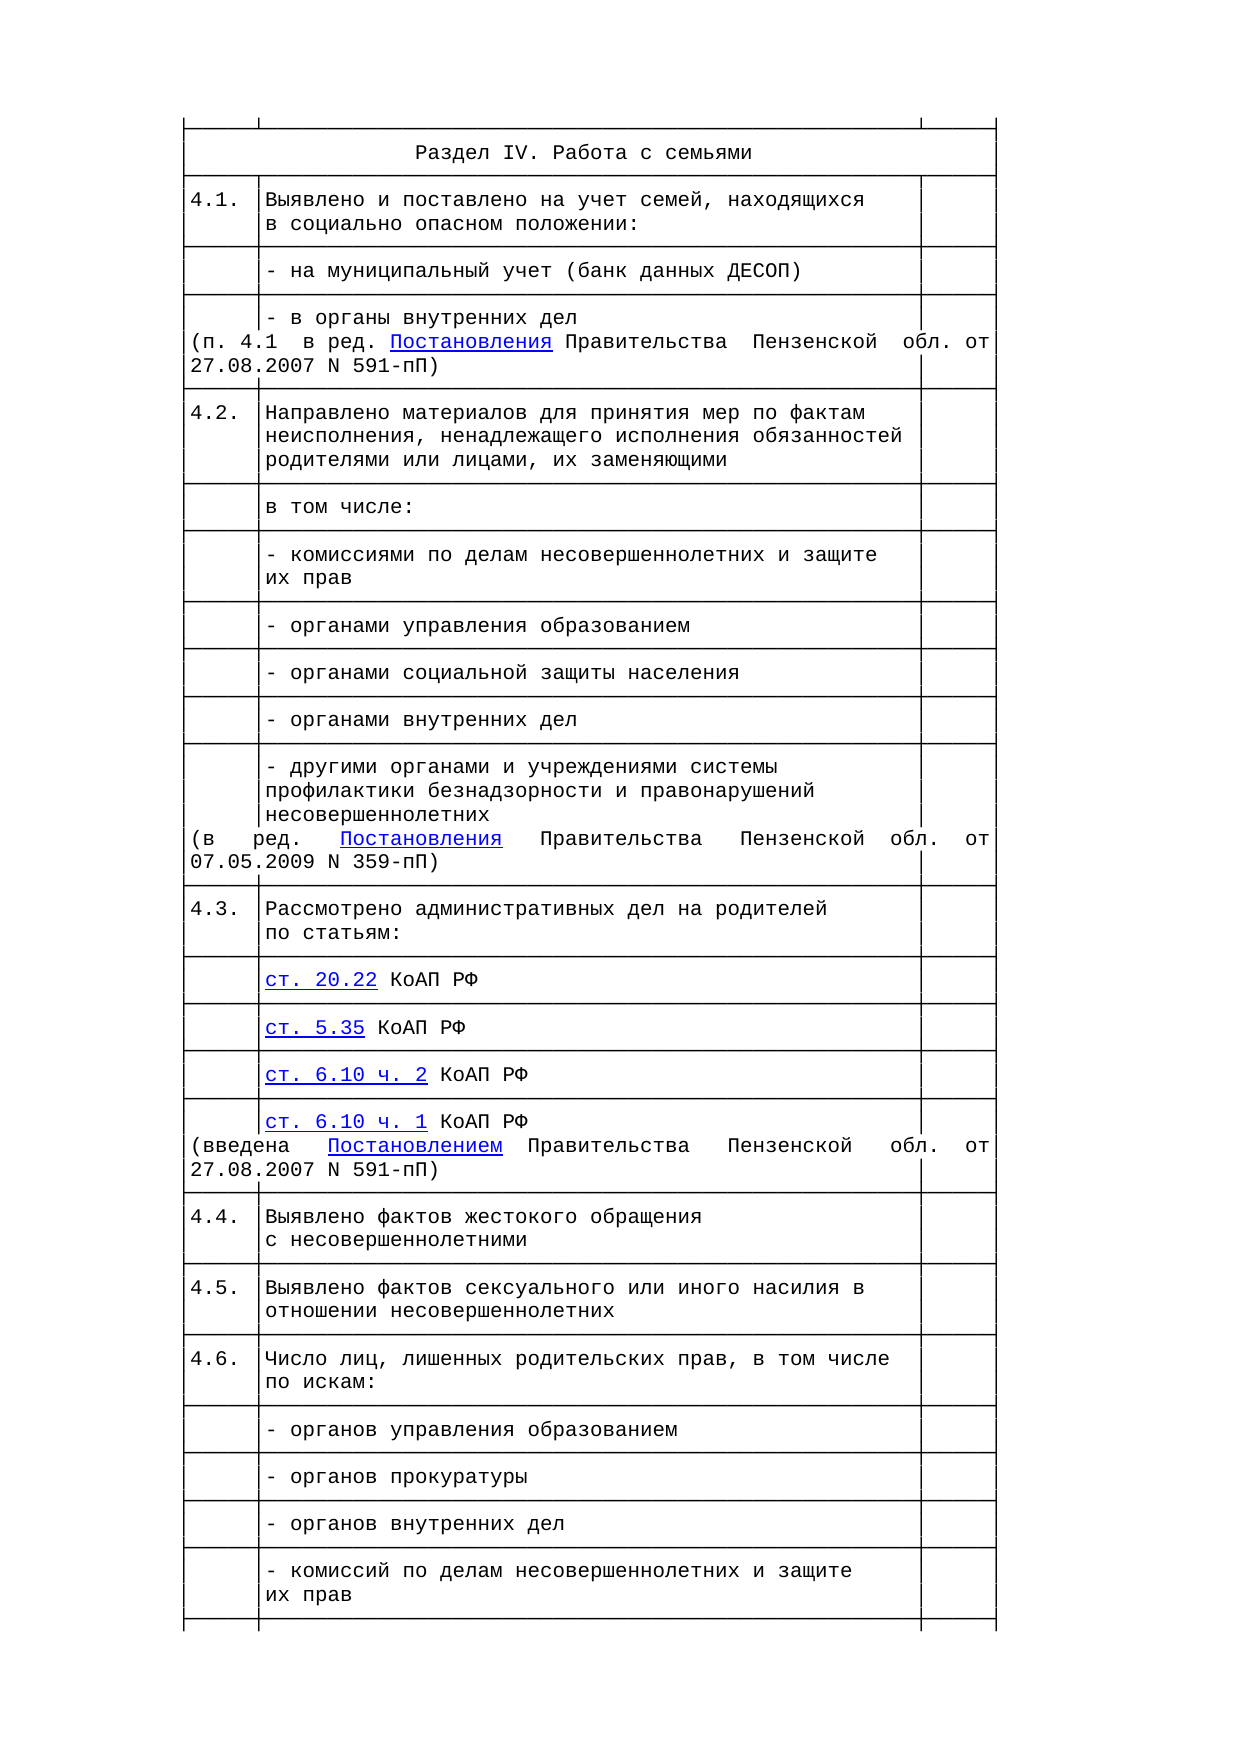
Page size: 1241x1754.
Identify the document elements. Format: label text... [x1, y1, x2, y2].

text ├─────┼────────────────────────────────────────────────────┼─────┤ [997, 946, 1152, 969]
text ├─────┼────────────────────────────────────────────────────┼─────┤ [259, 484, 921, 496]
text │ │несовершеннолетних │ │ [184, 804, 258, 827]
text │ │отношении несовершеннолетних │ │ [177, 1300, 1152, 1324]
text │ │- органами управления образованием │ │ [184, 615, 258, 638]
text │ │в социально опасном положении: │ │ [259, 213, 921, 236]
text ├─────┼────────────────────────────────────────────────────┼─────┤ [259, 295, 921, 307]
text ├─────┼────────────────────────────────────────────────────┼─────┤ [259, 886, 921, 898]
text │ │по статьям: │ │ [177, 922, 1152, 946]
text │ │ст. 6.10 ч. 1 КоАП РФ │ │ [177, 1111, 1152, 1135]
text │(в ред. Постановления Правительства Пензенской обл. от│ [177, 827, 1152, 851]
text │(введена Постановлением Правительства Пензенской обл. от│ [184, 1135, 996, 1158]
text │ │- органов управления образованием │ │ [922, 1419, 996, 1442]
text │4.6. │Число лиц, лишенных родительских прав, в том числе │ │ [997, 1348, 1152, 1371]
text ├─────┼────────────────────────────────────────────────────┼─────┤ [997, 1608, 1152, 1631]
text │ │- органами управления образованием │ │ [922, 615, 996, 638]
text │ │- органов прокуратуры │ │ [259, 1466, 921, 1489]
text ├─────┴────────────────────────────────────────────────────┴─────┤ [177, 118, 1152, 142]
text ├─────┼────────────────────────────────────────────────────┼─────┤ [177, 638, 1152, 662]
text ├─────┼────────────────────────────────────────────────────┼─────┤ [997, 284, 1152, 307]
text ├─────┼────────────────────────────────────────────────────┼─────┤ [259, 1099, 921, 1111]
text ├─────┼────────────────────────────────────────────────────┼─────┤ [177, 236, 1152, 260]
text │ │с несовершеннолетними │ │ [177, 1229, 1152, 1253]
text │ │- органов управления образованием │ │ [259, 1419, 921, 1442]
text │ │в социально опасном положении: │ │ [184, 213, 258, 236]
text │ │- органов управления образованием │ │ [997, 1419, 1152, 1442]
text ├─────┼────────────────────────────────────────────────────┼─────┤ [177, 1395, 1152, 1419]
text ├─────┼────────────────────────────────────────────────────┼─────┤ [177, 378, 1152, 402]
text │ │- органами управления образованием │ │ [997, 615, 1152, 638]
text │4.5. │Выявлено фактов сексуального или иного насилия в │ │ [184, 1277, 258, 1300]
text │4.6. │Число лиц, лишенных родительских прав, в том числе │ │ [259, 1348, 921, 1371]
text │(введена Постановлением Правительства Пензенской обл. от│ [997, 1135, 1152, 1158]
text │ │- другими органами и учреждениями системы │ │ [177, 757, 1152, 780]
text │ │- комиссиями по делам несовершеннолетних и защите │ │ [997, 544, 1152, 567]
text │ │- органов прокуратуры │ │ [997, 1466, 1152, 1489]
text │ Раздел IV. Работа с семьями │ [184, 142, 996, 165]
text │07.05.2009 N 359-пП) │ │ [177, 851, 1152, 875]
text │4.5. │Выявлено фактов сексуального или иного насилия в │ │ [997, 1277, 1152, 1300]
text ├─────┼────────────────────────────────────────────────────┼─────┤ [177, 591, 1152, 615]
text │ │несовершеннолетних │ │ [997, 804, 1152, 827]
text │ │ст. 5.35 КоАП РФ │ │ [922, 1017, 996, 1040]
text │ │- органами социальной защиты населения │ │ [177, 662, 1152, 686]
text │ │- органов управления образованием │ │ [184, 1419, 258, 1442]
text │ │- органами внутренних дел │ │ [177, 709, 1152, 733]
text ├─────┼────────────────────────────────────────────────────┼─────┤ [177, 1324, 1152, 1348]
text │27.08.2007 N 591-пП) │ │ [177, 354, 1152, 378]
text ├─────┼────────────────────────────────────────────────────┼─────┤ [259, 473, 921, 483]
text │ │в том числе: │ │ [177, 496, 1152, 520]
text ├─────┼────────────────────────────────────────────────────┼─────┤ [997, 875, 1152, 898]
text │ │- органов прокуратуры │ │ [184, 1466, 258, 1489]
text ├─────┼────────────────────────────────────────────────────┼─────┤ [259, 1619, 921, 1631]
text │ Раздел IV. Работа с семьями │ [997, 142, 1152, 165]
text │ │- комиссиями по делам несовершеннолетних и защите │ │ [184, 544, 258, 567]
text ├─────┼────────────────────────────────────────────────────┼─────┤ [177, 993, 1152, 1017]
text │4.6. │Число лиц, лишенных родительских прав, в том числе │ │ [184, 1348, 258, 1371]
text ├─────┼────────────────────────────────────────────────────┼─────┤ [259, 697, 921, 709]
text ├─────┼────────────────────────────────────────────────────┼─────┤ [997, 1537, 1152, 1561]
text ├─────┼────────────────────────────────────────────────────┼─────┤ [259, 686, 921, 696]
text ├─────┼────────────────────────────────────────────────────┼─────┤ [259, 744, 921, 757]
text │4.2. │Направлено материалов для принятия мер по фактам │ │ [259, 402, 921, 426]
text ├─────┼────────────────────────────────────────────────────┼─────┤ [997, 686, 1152, 709]
text │ │их прав │ │ [177, 1584, 1152, 1608]
text │ │профилактики безнадзорности и правонарушений │ │ [177, 780, 1152, 804]
text ├─────┼────────────────────────────────────────────────────┼─────┤ [177, 1182, 1152, 1206]
text │ │- на муниципальный учет (банк данных ДЕСОП) │ │ [177, 260, 1152, 284]
text │ │ст. 5.35 КоАП РФ │ │ [184, 1017, 258, 1040]
text │4.4. │Выявлено фактов жестокого обращения │ │ [184, 1206, 258, 1229]
text │ │родителями или лицами, их заменяющими │ │ [177, 449, 1152, 473]
text │4.4. │Выявлено фактов жестокого обращения │ │ [259, 1206, 921, 1229]
text │4.4. │Выявлено фактов жестокого обращения │ │ [997, 1206, 1152, 1229]
text ├─────┼────────────────────────────────────────────────────┼─────┤ [259, 946, 921, 956]
text │ │ст. 20.22 КоАП РФ │ │ [177, 969, 1152, 993]
text │4.2. │Направлено материалов для принятия мер по фактам │ │ [922, 402, 996, 426]
text │ │ст. 5.35 КоАП РФ │ │ [997, 1017, 1152, 1040]
text │4.1. │Выявлено и поставлено на учет семей, находящихся │ │ [177, 189, 1152, 213]
text ├─────┼────────────────────────────────────────────────────┼─────┤ [259, 284, 921, 294]
text │4.4. │Выявлено фактов жестокого обращения │ │ [922, 1206, 996, 1229]
text │4.2. │Направлено материалов для принятия мер по фактам │ │ [184, 402, 258, 426]
text │ │неисполнения, ненадлежащего исполнения обязанностей │ │ [177, 426, 1152, 449]
text ├─────┼────────────────────────────────────────────────────┼─────┤ [259, 957, 921, 969]
text │4.5. │Выявлено фактов сексуального или иного насилия в │ │ [922, 1277, 996, 1300]
text │27.08.2007 N 591-пП) │ │ [177, 1158, 1152, 1182]
text │ │- органов внутренних дел │ │ [177, 1513, 1152, 1537]
text │ │в социально опасном положении: │ │ [997, 213, 1152, 236]
text │ │- комиссиями по делам несовершеннолетних и защите │ │ [259, 544, 921, 567]
text ├─────┼────────────────────────────────────────────────────┼─────┤ [997, 473, 1152, 496]
text ├─────┼────────────────────────────────────────────────────┼─────┤ [177, 1442, 1152, 1466]
text ├─────┼────────────────────────────────────────────────────┼─────┤ [177, 1253, 1152, 1277]
text ├─────┼────────────────────────────────────────────────────┼─────┤ [259, 1088, 921, 1098]
text ├─────┼────────────────────────────────────────────────────┼─────┤ [177, 520, 1152, 544]
text │ │их прав │ │ [177, 567, 1152, 591]
text ├─────┼────────────────────────────────────────────────────┼─────┤ [259, 733, 921, 743]
text │ │по искам: │ │ [177, 1371, 1152, 1395]
text │ │ст. 6.10 ч. 2 КоАП РФ │ │ [177, 1064, 1152, 1088]
text ├─────┼────────────────────────────────────────────────────┼─────┤ [177, 1489, 1152, 1513]
text ├─────┼────────────────────────────────────────────────────┼─────┤ [997, 1088, 1152, 1111]
text │ │- органов прокуратуры │ │ [922, 1466, 996, 1489]
text │ │- органами управления образованием │ │ [259, 615, 921, 638]
text ├─────┼────────────────────────────────────────────────────┼─────┤ [259, 1537, 921, 1547]
text │ │- комиссий по делам несовершеннолетних и защите │ │ [177, 1561, 1152, 1584]
text │4.6. │Число лиц, лишенных родительских прав, в том числе │ │ [922, 1348, 996, 1371]
text │4.3. │Рассмотрено административных дел на родителей │ │ [177, 898, 1152, 922]
text │ │в социально опасном положении: │ │ [922, 213, 996, 236]
text │(п. 4.1 в ред. Постановления Правительства Пензенской обл. от│ [997, 331, 1152, 354]
text │ │- комиссиями по делам несовершеннолетних и защите │ │ [922, 544, 996, 567]
text │ │несовершеннолетних │ │ [259, 804, 921, 827]
text │ │ст. 5.35 КоАП РФ │ │ [259, 1017, 921, 1040]
text ├─────┼────────────────────────────────────────────────────┼─────┤ [177, 1040, 1152, 1064]
text │(п. 4.1 в ред. Постановления Правительства Пензенской обл. от│ [184, 331, 996, 354]
text │ │несовершеннолетних │ │ [922, 804, 996, 827]
text │4.2. │Направлено материалов для принятия мер по фактам │ │ [997, 402, 1152, 426]
text ├─────┼────────────────────────────────────────────────────┼─────┤ [259, 875, 921, 885]
text ├─────┼────────────────────────────────────────────────────┼─────┤ [259, 1608, 921, 1618]
text │4.5. │Выявлено фактов сексуального или иного насилия в │ │ [259, 1277, 921, 1300]
text │ │- в органы внутренних дел │ │ [177, 307, 1152, 331]
text ├─────┼────────────────────────────────────────────────────┼─────┤ [259, 1548, 921, 1561]
text ├─────┬────────────────────────────────────────────────────┬─────┤ [177, 165, 1152, 189]
text ├─────┼────────────────────────────────────────────────────┼─────┤ [997, 733, 1152, 757]
